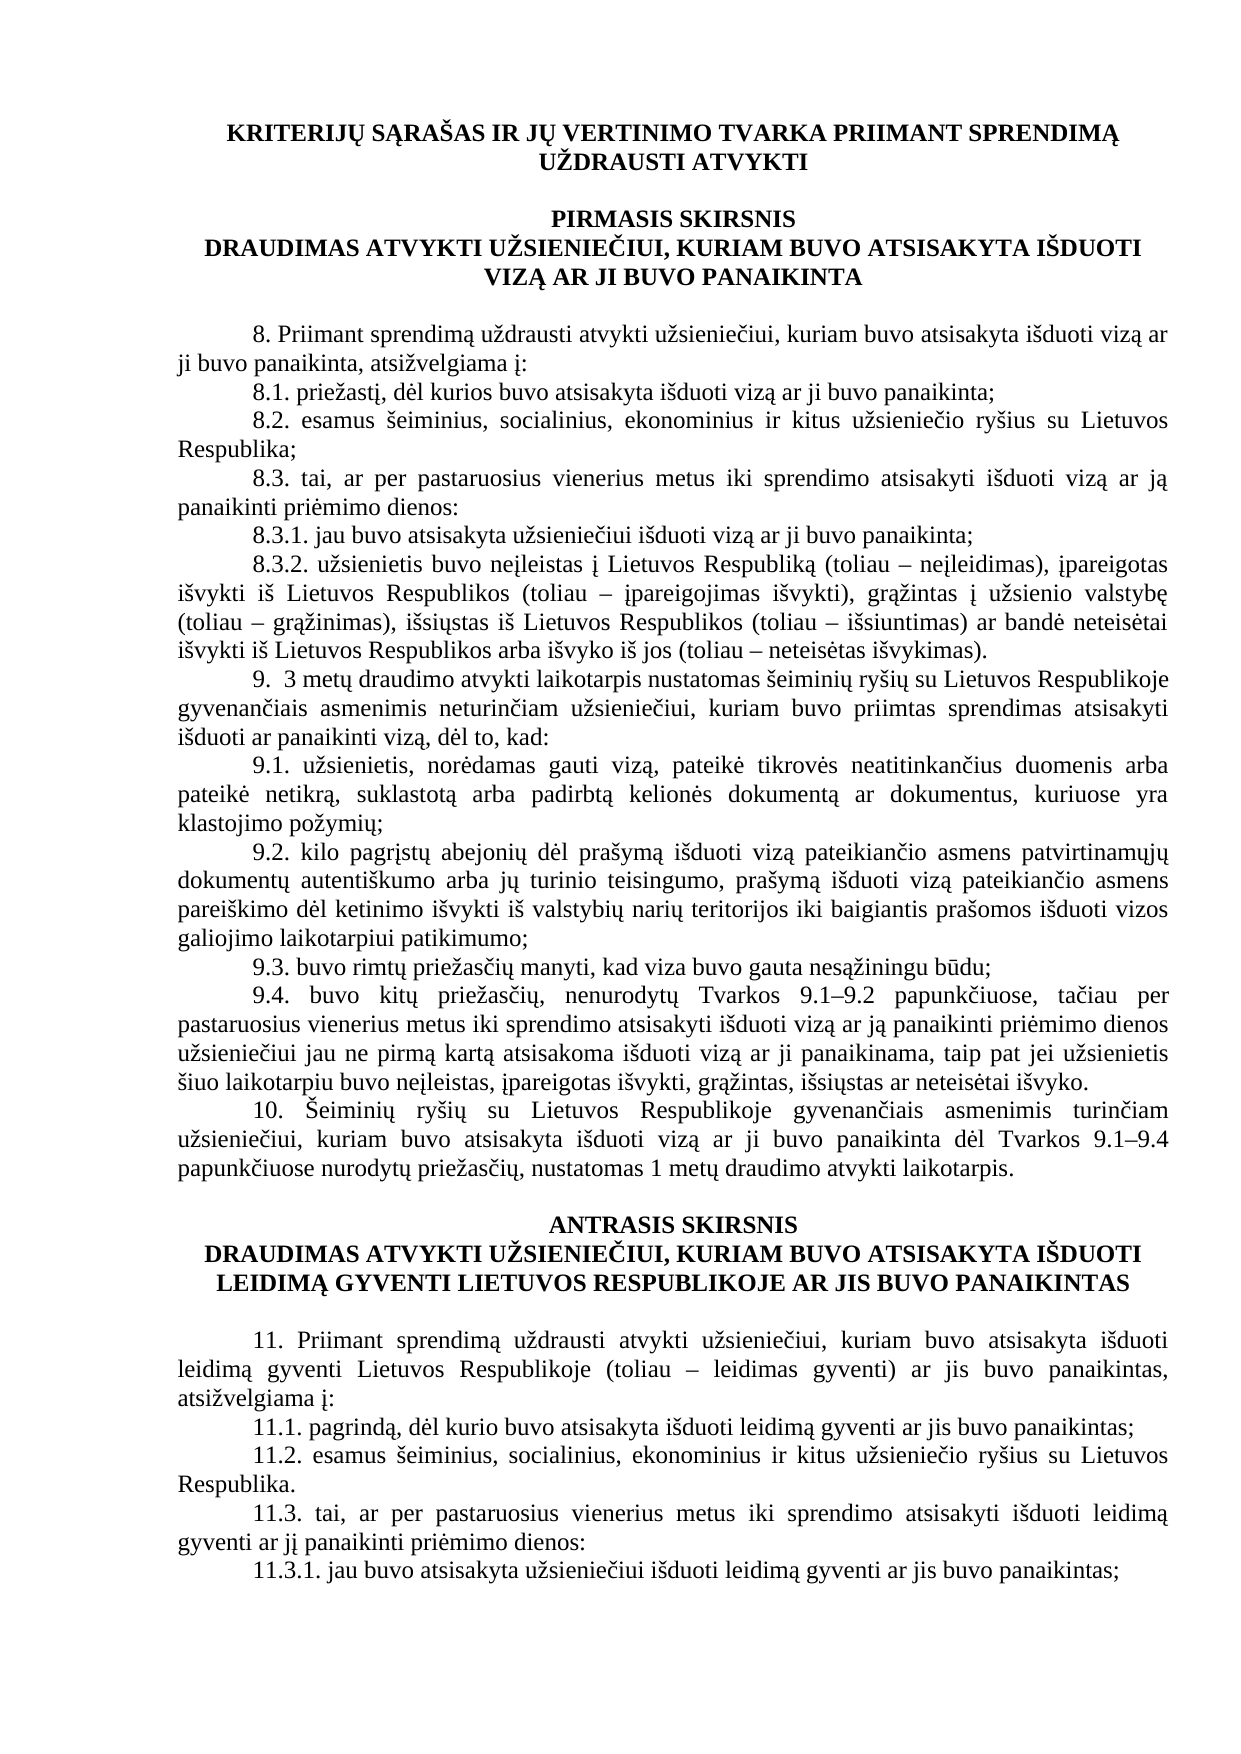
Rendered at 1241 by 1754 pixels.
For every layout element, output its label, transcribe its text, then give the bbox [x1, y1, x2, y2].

text draudimas atvykti užsieniečiui, kuriam buvo atsisakyta išduoti vizą ar ji buvo panaikinta [177, 233, 1169, 291]
text 8.2. esamus šeiminius, socialinius, ekonominius ir kitus užsieniečio ryšius su Lietuvos Respublika; [177, 406, 1169, 463]
text 8.3.2. užsienietis buvo neįleistas į Lietuvos Respubliką (toliau – neįleidimas), įpareigotas išvykti iš Lietuvos Respublikos (toliau – įpareigojimas išvykti), grąžintas į užsienio valstybę (toliau – grąžinimas), išsiųstas iš Lietuvos Respublikos (toliau – išsiuntimas) ar bandė neteisėtai išvykti iš Lietuvos Respublikos arba išvyko iš jos (toliau – neteisėtas išvykimas). [177, 549, 1169, 664]
text 9.2. kilo pagrįstų abejonių dėl prašymą išduoti vizą pateikiančio asmens patvirtinamųjų dokumentų autentiškumo arba jų turinio teisingumo, prašymą išduoti vizą pateikiančio asmens pareiškimo dėl ketinimo išvykti iš valstybių narių teritorijos iki baigiantis prašomos išduoti vizos galiojimo laikotarpiui patikimumo; [177, 837, 1169, 952]
text 9.4. buvo kitų priežasčių, nenurodytų Tvarkos 9.1–9.2 papunkčiuose, tačiau per pastaruosius vienerius metus iki sprendimo atsisakyti išduoti vizą ar ją panaikinti priėmimo dienos užsieniečiui jau ne pirmą kartą atsisakoma išduoti vizą ar ji panaikinama, taip pat jei užsienietis šiuo laikotarpiu buvo neįleistas, įpareigotas išvykti, grąžintas, išsiųstas ar neteisėtai išvyko. [177, 981, 1169, 1096]
text 8.3. tai, ar per pastaruosius vienerius metus iki sprendimo atsisakyti išduoti vizą ar ją panaikinti priėmimo dienos: [177, 463, 1169, 521]
text 8.1. priežastį, dėl kurios buvo atsisakyta išduoti vizą ar ji buvo panaikinta; [177, 377, 1169, 406]
text draudimas atvykti užsieniečiui, kuriam buvo atsisakyta išduoti leidimą gyventi Lietuvos Respublikoje ar jis buvo panaikintas [177, 1239, 1169, 1297]
text 9. 3 metų draudimo atvykti laikotarpis nustatomas šeiminių ryšių su Lietuvos Respublikoje gyvenančiais asmenimis neturinčiam užsieniečiui, kuriam buvo priimtas sprendimas atsisakyti išduoti ar panaikinti vizą, dėl to, kad: [177, 664, 1169, 751]
text 11.2. esamus šeiminius, socialinius, ekonominius ir kitus užsieniečio ryšius su Lietuvos Respublika. [177, 1441, 1169, 1498]
text 11.1. pagrindą, dėl kurio buvo atsisakyta išduoti leidimą gyventi ar jis buvo panaikintas; [177, 1412, 1169, 1441]
text ANTRASIS SKIRSNIS [177, 1211, 1169, 1239]
text 11.3.1. jau buvo atsisakyta užsieniečiui išduoti leidimą gyventi ar jis buvo panaikintas; [177, 1556, 1169, 1584]
text 11.3. tai, ar per pastaruosius vienerius metus iki sprendimo atsisakyti išduoti leidimą gyventi ar jį panaikinti priėmimo dienos: [177, 1498, 1169, 1556]
text 9.1. užsienietis, norėdamas gauti vizą, pateikė tikrovės neatitinkančius duomenis arba pateikė netikrą, suklastotą arba padirbtą kelionės dokumentą ar dokumentus, kuriuose yra klastojimo požymių; [177, 751, 1169, 837]
text 8. Priimant sprendimą uždrausti atvykti užsieniečiui, kuriam buvo atsisakyta išduoti vizą ar ji buvo panaikinta, atsižvelgiama į: [177, 319, 1169, 377]
text KRITERIJŲ SĄRAŠAS IR JŲ VERTINIMO TVARKA PRIIMANT SPRENDIMĄ UŽDRAUSTI ATVYKTI [177, 118, 1169, 176]
text 9.3. buvo rimtų priežasčių manyti, kad viza buvo gauta nesąžiningu būdu; [177, 952, 1169, 981]
text 10. Šeiminių ryšių su Lietuvos Respublikoje gyvenančiais asmenimis turinčiam užsieniečiui, kuriam buvo atsisakyta išduoti vizą ar ji buvo panaikinta dėl Tvarkos 9.1–9.4 papunkčiuose nurodytų priežasčių, nustatomas 1 metų draudimo atvykti laikotarpis. [177, 1096, 1169, 1182]
text 11. Priimant sprendimą uždrausti atvykti užsieniečiui, kuriam buvo atsisakyta išduoti leidimą gyventi Lietuvos Respublikoje (toliau – leidimas gyventi) ar jis buvo panaikintas, atsižvelgiama į: [177, 1326, 1169, 1412]
text PIRMASIS SKIRSNIS [177, 204, 1169, 233]
text 8.3.1. jau buvo atsisakyta užsieniečiui išduoti vizą ar ji buvo panaikinta; [177, 521, 1169, 549]
